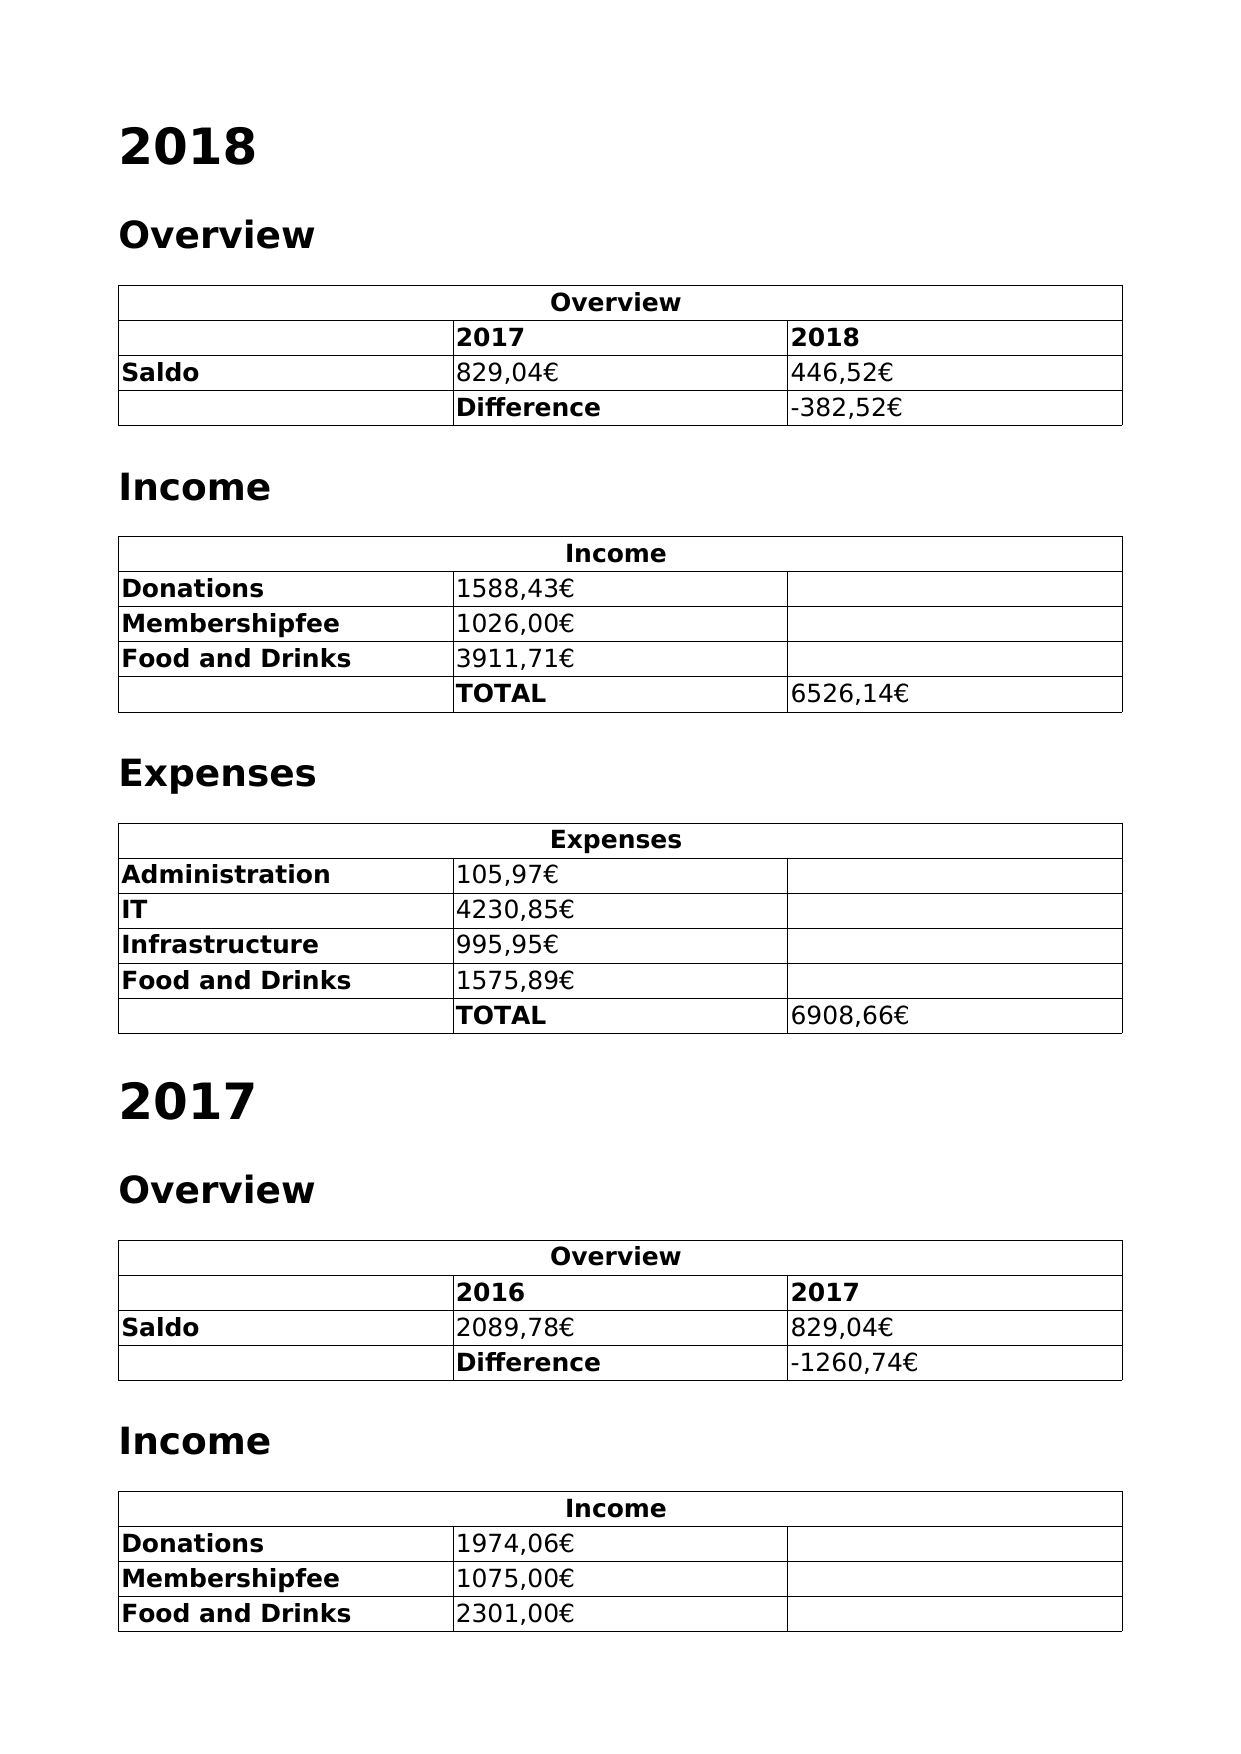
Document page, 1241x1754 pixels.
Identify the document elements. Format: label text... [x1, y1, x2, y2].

table_cell 1026,00€ [454, 607, 787, 641]
table_cell 2089,78€ [454, 1311, 787, 1345]
table_cell 829,04€ [454, 356, 787, 390]
table_cell [788, 642, 1122, 676]
table_cell 2018 [788, 321, 1122, 355]
table_cell [119, 1346, 453, 1380]
table_cell Administration [119, 859, 453, 893]
table_cell [119, 321, 453, 355]
table_cell Membershipfee [119, 607, 453, 641]
table_cell 1575,89€ [454, 964, 787, 998]
table_header Income [119, 1492, 1122, 1526]
table_cell Donations [119, 1527, 453, 1561]
subtitle Income [118, 465, 1122, 509]
table_cell [119, 391, 453, 425]
table_cell [788, 1597, 1122, 1631]
table_cell Saldo [119, 1311, 453, 1345]
table_header Overview [119, 286, 1122, 320]
subtitle Overview [118, 214, 1122, 257]
table_cell 1075,00€ [454, 1562, 787, 1596]
table_cell Infrastructure [119, 929, 453, 963]
table_cell Saldo [119, 356, 453, 390]
table_cell 1588,43€ [454, 572, 787, 606]
table_cell 2017 [788, 1276, 1122, 1310]
table_cell TOTAL [454, 677, 787, 712]
table_cell 995,95€ [454, 929, 787, 963]
table_cell Difference [454, 391, 787, 425]
table_cell 6908,66€ [788, 999, 1122, 1033]
table_cell [788, 859, 1122, 893]
table_cell IT [119, 894, 453, 928]
table_cell [788, 607, 1122, 641]
table_header Expenses [119, 824, 1122, 857]
table_cell [788, 1527, 1122, 1561]
table_header Overview [119, 1241, 1122, 1275]
table_cell [788, 1562, 1122, 1596]
table_cell -1260,74€ [788, 1346, 1122, 1380]
table_cell 2301,00€ [454, 1597, 787, 1631]
table_cell [119, 1276, 453, 1310]
subtitle 2018 [118, 118, 1122, 176]
table_cell 2017 [454, 321, 787, 355]
table_cell [788, 929, 1122, 963]
table_header Income [119, 537, 1122, 571]
table_cell Membershipfee [119, 1562, 453, 1596]
table_cell Food and Drinks [119, 642, 453, 676]
table_cell Food and Drinks [119, 1597, 453, 1631]
table_cell Food and Drinks [119, 964, 453, 998]
table_cell 6526,14€ [788, 677, 1122, 712]
table_cell TOTAL [454, 999, 787, 1033]
table_cell [788, 894, 1122, 928]
subtitle 2017 [118, 1073, 1122, 1131]
table_cell 105,97€ [454, 859, 787, 893]
table_cell Difference [454, 1346, 787, 1380]
table_cell 2016 [454, 1276, 787, 1310]
subtitle Expenses [118, 751, 1122, 795]
table_cell [119, 677, 453, 712]
table_cell 1974,06€ [454, 1527, 787, 1561]
table_cell 829,04€ [788, 1311, 1122, 1345]
table_cell 446,52€ [788, 356, 1122, 390]
table_cell [119, 999, 453, 1033]
subtitle Income [118, 1420, 1122, 1463]
table_cell 3911,71€ [454, 642, 787, 676]
table_cell -382,52€ [788, 391, 1122, 425]
table_cell [788, 964, 1122, 998]
table_cell 4230,85€ [454, 894, 787, 928]
subtitle Overview [118, 1169, 1122, 1212]
table_cell Donations [119, 572, 453, 606]
table_cell [788, 572, 1122, 606]
